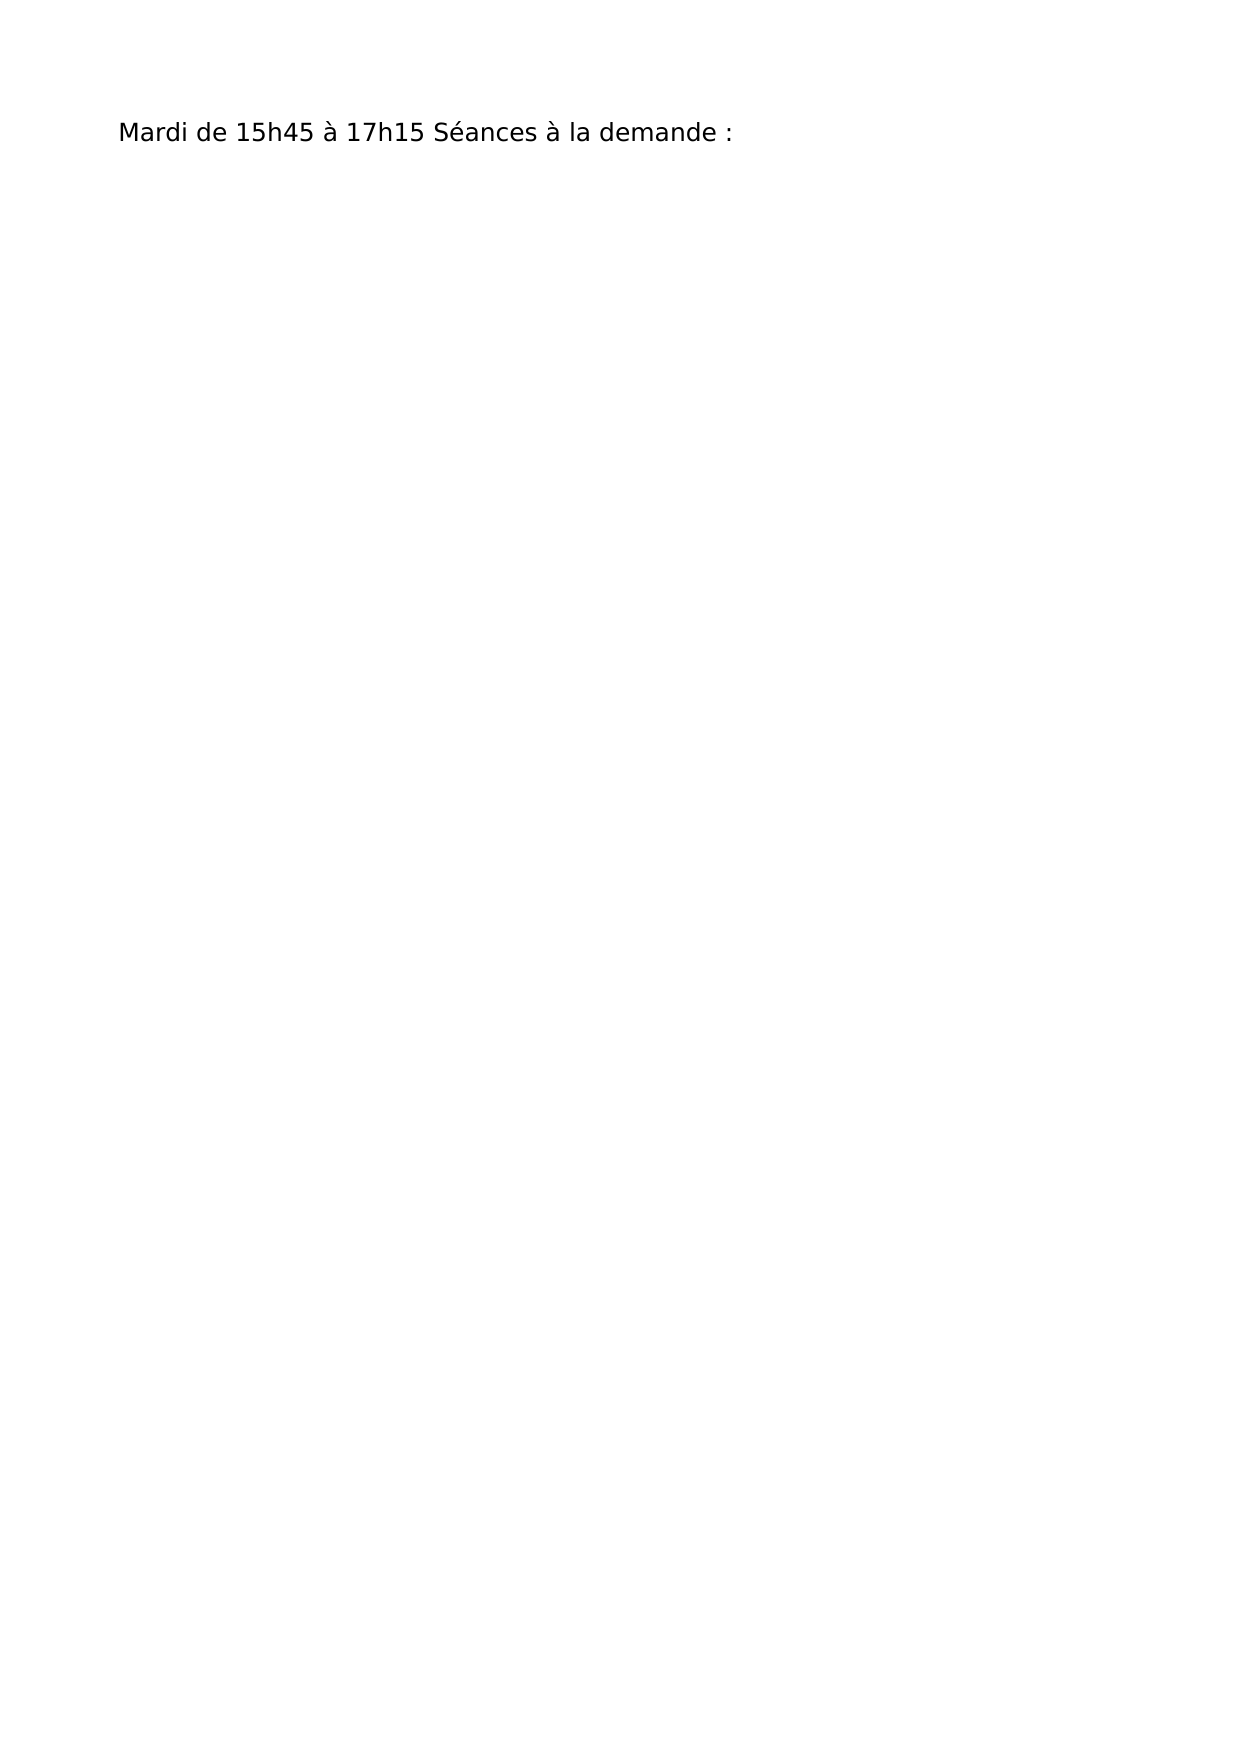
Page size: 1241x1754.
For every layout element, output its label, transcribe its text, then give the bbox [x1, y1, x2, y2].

text Mardi de 15h45 à 17h15 Séances à la demande : [118, 118, 1122, 147]
